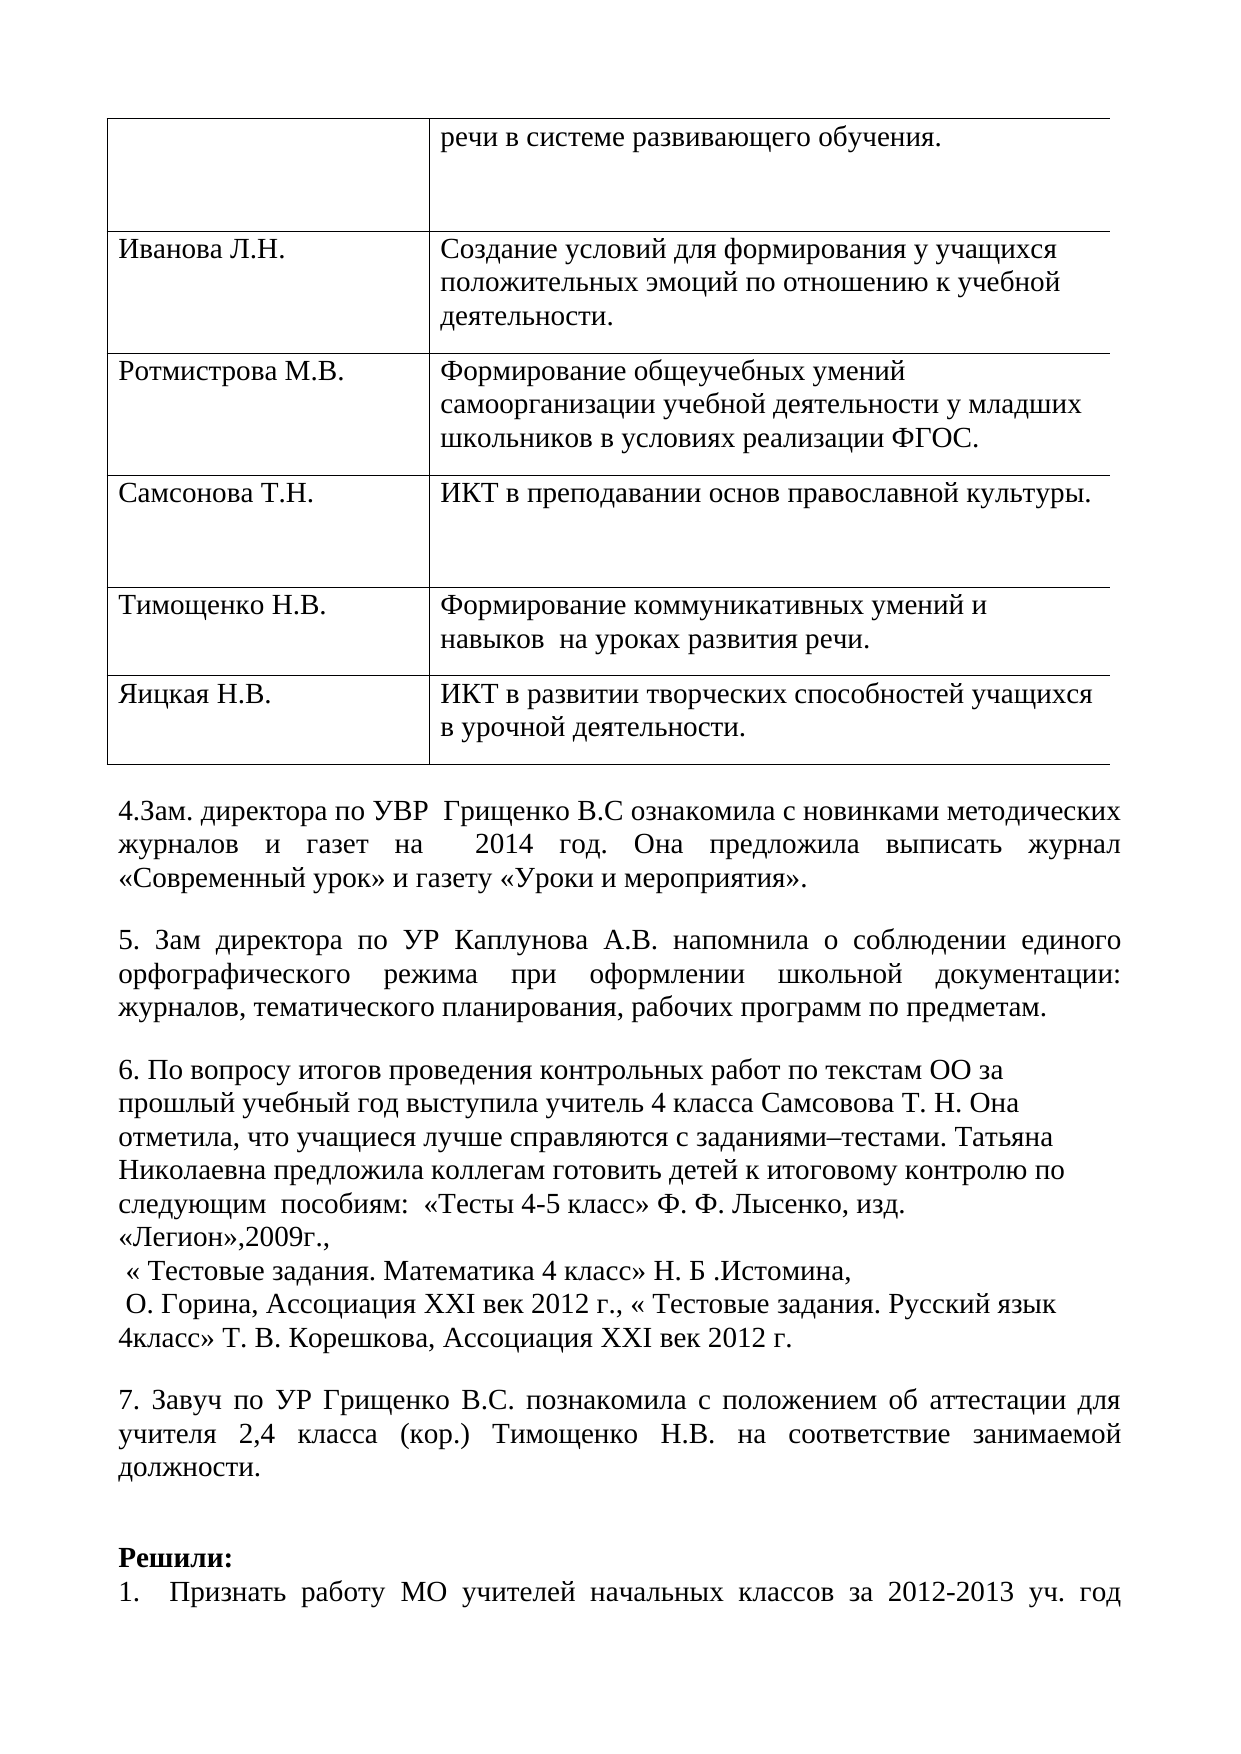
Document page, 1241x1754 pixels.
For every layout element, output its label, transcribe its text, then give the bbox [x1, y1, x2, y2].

table_cell Формирование общеучебных умений самоорганизации учебной деятельности у младших школьников в условиях реализации ФГОС. [430, 354, 1110, 474]
text 4.Зам. директора по УВР Грищенко В.С ознакомила с новинками методических журналов и газет на 2014 год. Она предложила выписать журнал «Современный урок» и газету «Уроки и мероприятия». [118, 793, 1122, 894]
table_cell Самсонова Т.Н. [108, 476, 429, 587]
table_cell Создание условий для формирования у учащихся положительных эмоций по отношению к учебной деятельности. [430, 232, 1110, 352]
table_cell Тимощенко Н.В. [108, 588, 429, 675]
text 1. Признать работу МО учителей начальных классов за 2012-2013 уч. год [118, 1574, 1122, 1608]
table_cell Формирование коммуникативных умений и навыков на уроках развития речи. [430, 588, 1110, 675]
text О. Горина, Ассоциация XXI век 2012 г., « Тестовые задания. Русский язык 4класс» Т. В. Корешкова, Ассоциация XXI век 2012 г. [118, 1287, 1122, 1354]
table_cell ИКТ в преподавании основ православной культуры. [430, 476, 1110, 587]
table_cell Иванова Л.Н. [108, 232, 429, 352]
table_cell ИКТ в развитии творческих способностей учащихся в урочной деятельности. [430, 676, 1110, 764]
text 6. По вопросу итогов проведения контрольных работ по текстам ОО за прошлый учебный год выступила учитель 4 класса Самсовова Т. Н. Она отметила, что учащиеся лучше справляются с заданиями–тестами. Татьяна Николаевна предложила коллегам готовить детей к итоговому контролю по следующим пособиям: «Тесты 4-5 класс» Ф. Ф. Лысенко, изд. «Легион»,2009г., [118, 1052, 1122, 1253]
table_cell речи в системе развивающего обучения. [430, 119, 1110, 231]
text « Тестовые задания. Математика 4 класс» Н. Б .Истомина, [118, 1253, 1122, 1287]
text 7. Завуч по УР Грищенко В.С. познакомила с положением об аттестации для учителя 2,4 класса (кор.) Тимощенко Н.В. на соответствие занимаемой должности. [118, 1382, 1122, 1483]
table_cell Ротмистрова М.В. [108, 354, 429, 474]
table_cell [108, 119, 429, 231]
text 5. Зам директора по УР Каплунова А.В. напомнила о соблюдении единого орфографического режима при оформлении школьной документации: журналов, тематического планирования, рабочих программ по предметам. [118, 922, 1122, 1023]
table_cell Яицкая Н.В. [108, 676, 429, 764]
text Решили: [118, 1541, 1122, 1574]
